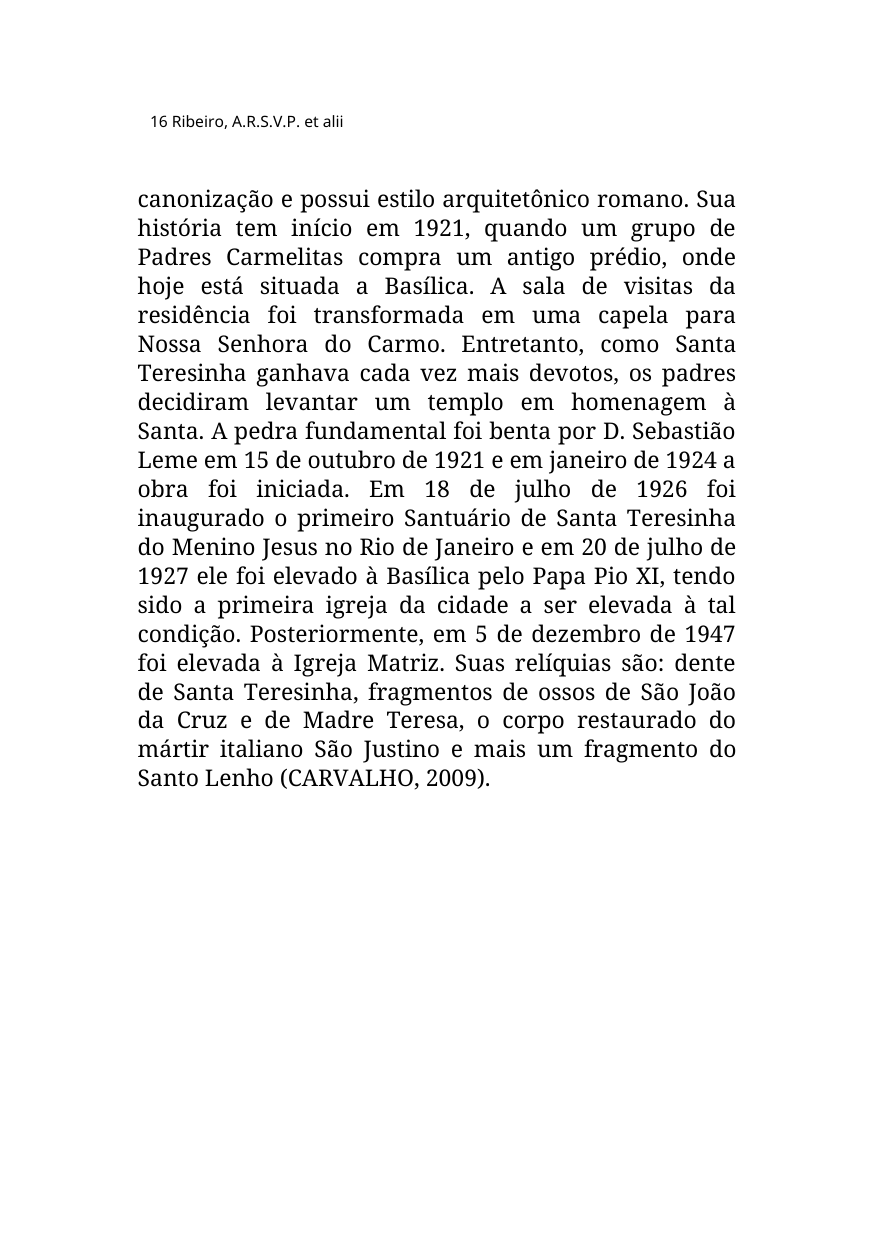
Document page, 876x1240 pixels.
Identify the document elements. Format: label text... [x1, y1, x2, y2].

text canonização e possui estilo arquitetônico romano. Sua história tem início em 1921, quando um grupo de Padres Carmelitas compra um antigo prédio, onde hoje está situada a Basílica. A sala de visitas da residência foi transformada em uma capela para Nossa Senhora do Carmo. Entretanto, como Santa Teresinha ganhava cada vez mais devotos, os padres decidiram levantar um templo em homenagem à Santa. A pedra fundamental foi benta por D. Sebastião Leme em 15 de outubro de 1921 e em janeiro de 1924 a obra foi iniciada. Em 18 de julho de 1926 foi inaugurado o primeiro Santuário de Santa Teresinha do Menino Jesus no Rio de Janeiro e em 20 de julho de 1927 ele foi elevado à Basílica pelo Papa Pio XI, tendo sido a primeira igreja da cidade a ser elevada à tal condição. Posteriormente, em 5 de dezembro de 1947 foi elevada à Igreja Matriz. Suas relíquias são: dente de Santa Teresinha, fragmentos de ossos de São João da Cruz e de Madre Teresa, o corpo restaurado do mártir italiano São Justino e mais um fragmento do Santo Lenho (CARVALHO, 2009). [137, 184, 737, 793]
